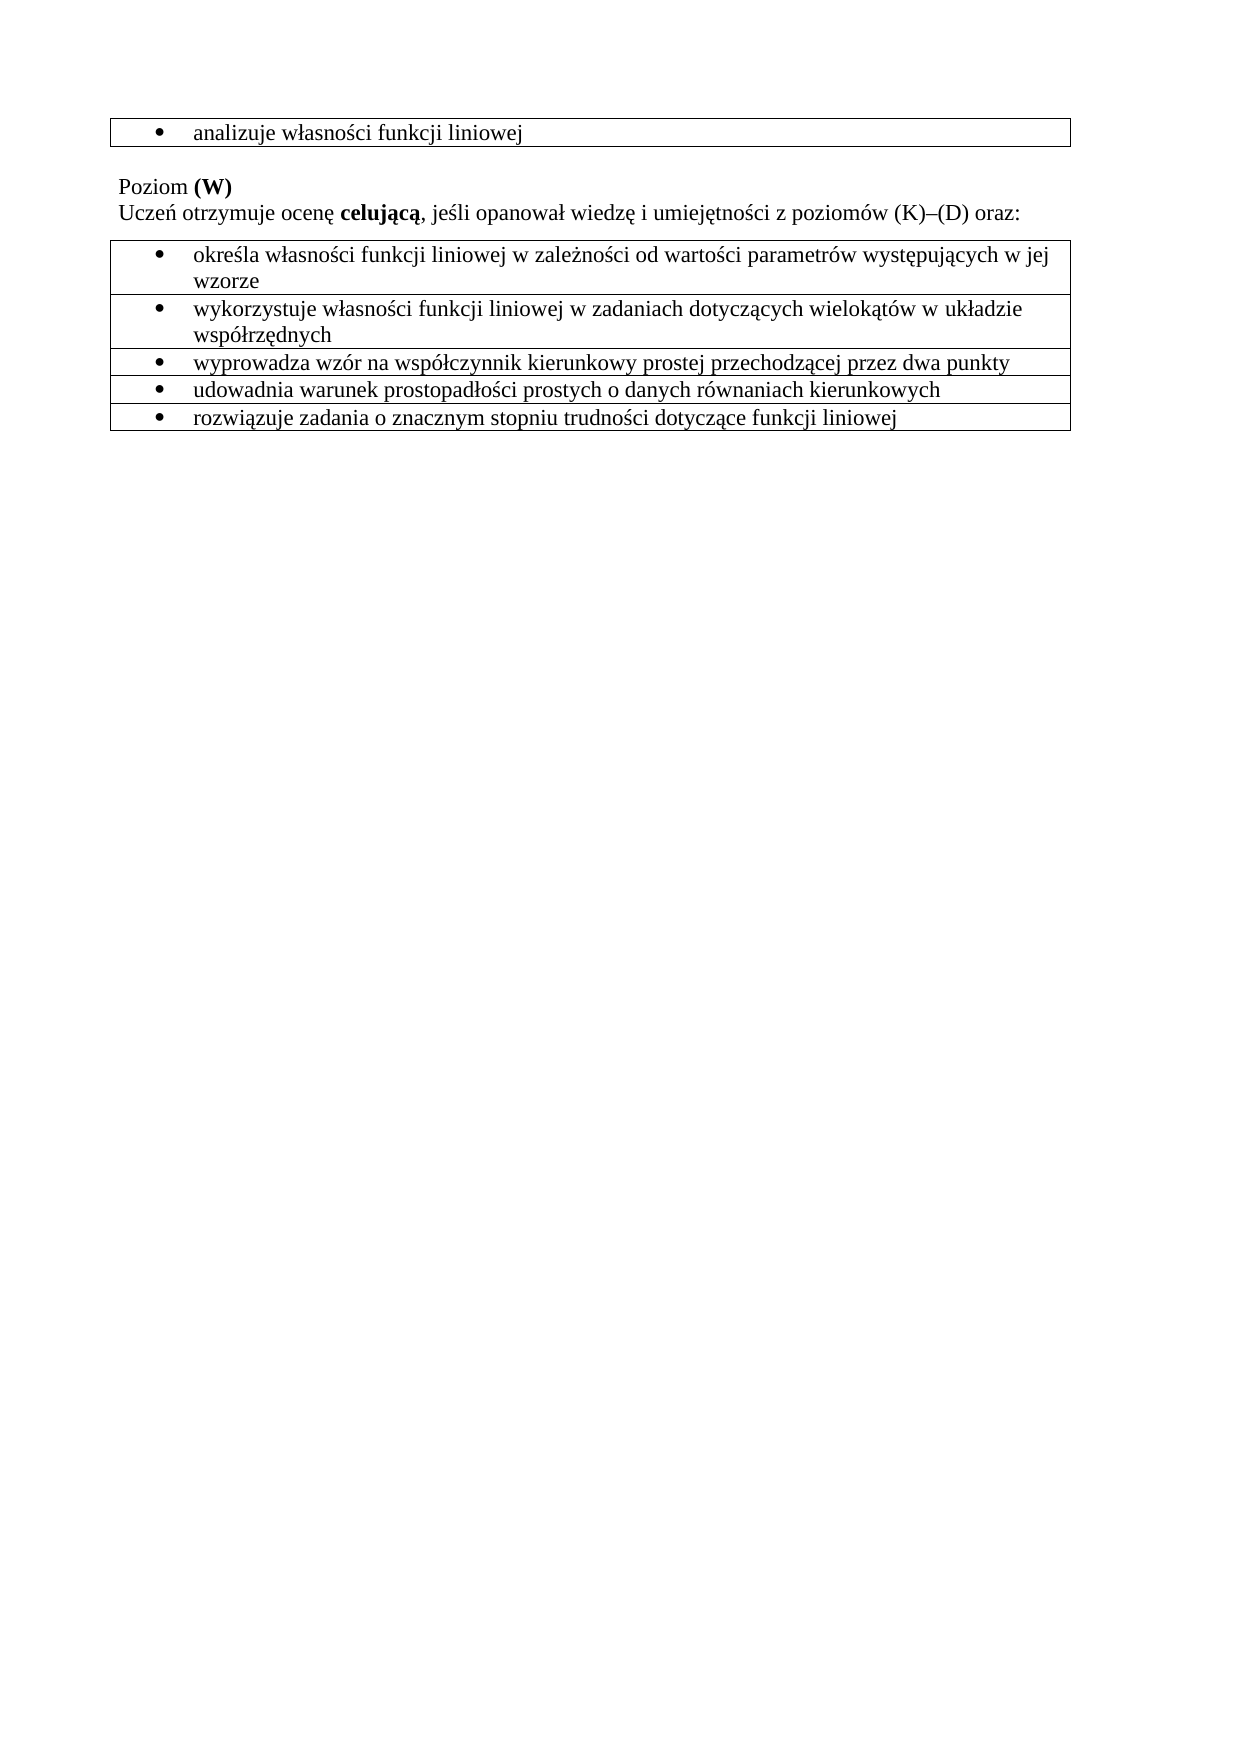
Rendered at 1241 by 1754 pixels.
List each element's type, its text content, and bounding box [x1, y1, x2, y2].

text Poziom (W) [118, 173, 1122, 199]
text Uczeń otrzymuje ocenę celującą, jeśli opanował wiedzę i umiejętności z poziomów (K)–(D) oraz: [118, 199, 1122, 226]
table_cell analizuje własności funkcji liniowej [111, 119, 1070, 146]
table_cell wykorzystuje własności funkcji liniowej w zadaniach dotyczących wielokątów w układzie współrzędnych [111, 295, 1070, 348]
table_cell rozwiązuje zadania o znacznym stopniu trudności dotyczące funkcji liniowej [111, 404, 1070, 430]
table_header określa własności funkcji liniowej w zależności od wartości parametrów występujących w jej wzorze [111, 241, 1070, 294]
table_cell udowadnia warunek prostopadłości prostych o danych równaniach kierunkowych [111, 376, 1070, 402]
table_cell wyprowadza wzór na współczynnik kierunkowy prostej przechodzącej przez dwa punkty [111, 349, 1070, 375]
